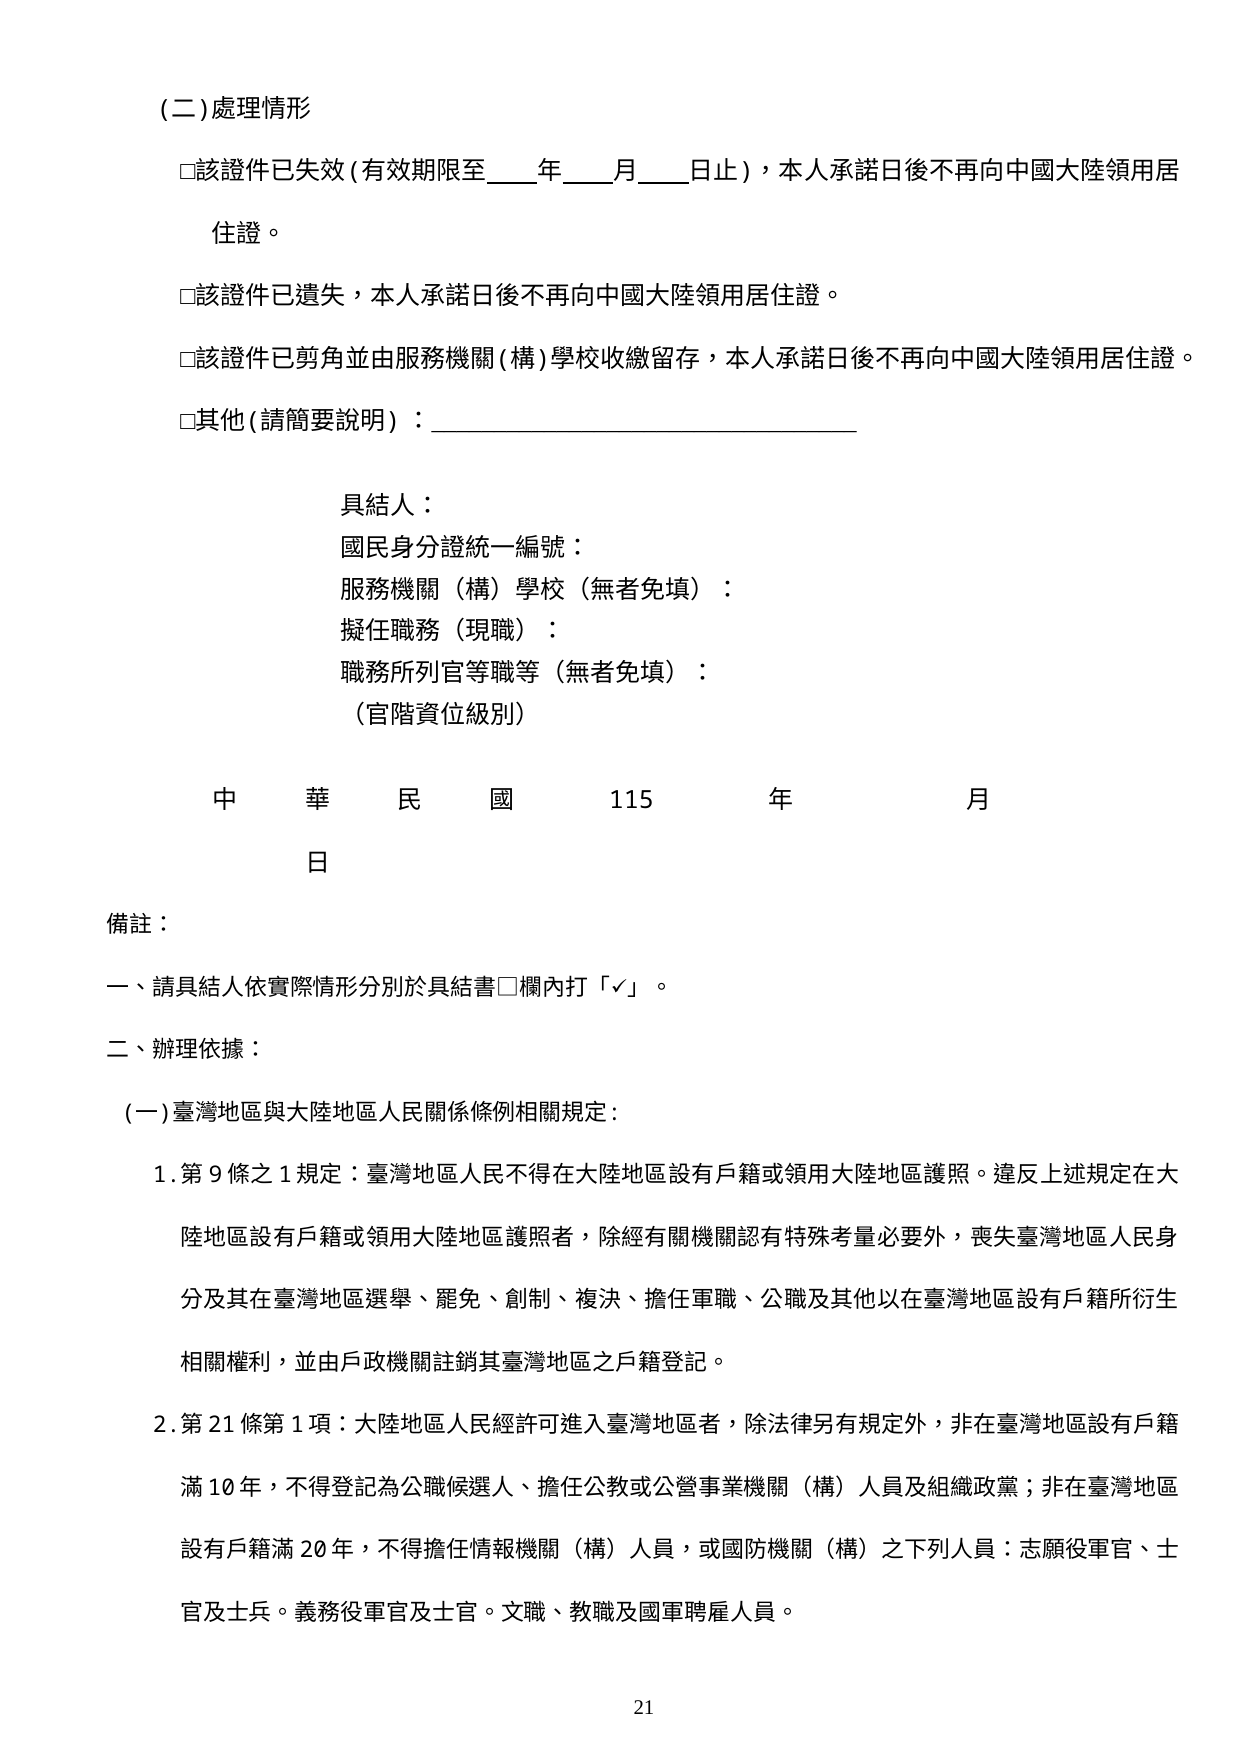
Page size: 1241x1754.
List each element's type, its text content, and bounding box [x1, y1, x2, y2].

text □其他(請簡要說明) ：__________________________________ [180, 377, 1181, 440]
text 職務所列官等職等（無者免填）： [106, 648, 1181, 690]
text 中 華 民 國 115 年 月 日 [213, 756, 1122, 881]
text □該證件已遺失，本人承諾日後不再向中國大陸領用居住證。 [180, 252, 1181, 315]
text 一、請具結人依實際情形分別於具結書□欄內打「」。 [106, 944, 1181, 1006]
text □該證件已失效(有效期限至 年 月 日止)，本人承諾日後不再向中國大陸領用居住證。 [180, 127, 1181, 252]
text 2.第21條第1項：大陸地區人民經許可進入臺灣地區者，除法律另有規定外，非在臺灣地區設有戶籍滿10年，不得登記為公職候選人、擔任公教或公營事業機關（構）人員及組織政黨；非在臺灣地區設有戶籍滿20年，不得擔任情報機關（構）人員，或國防機關（構）之下列人員：志願役軍官、士官及士兵。義務役軍官及士官。文職、教職及國軍聘雇人員。 [153, 1381, 1181, 1631]
text 國民身分證統一編號： [106, 523, 1181, 565]
text 具結人： [106, 481, 1181, 523]
text 二、辦理依據： [106, 1006, 1181, 1069]
text 1.第9條之1規定：臺灣地區人民不得在大陸地區設有戶籍或領用大陸地區護照。違反上述規定在大陸地區設有戶籍或領用大陸地區護照者，除經有關機關認有特殊考量必要外，喪失臺灣地區人民身分及其在臺灣地區選舉、罷免、創制、複決、擔任軍職、公職及其他以在臺灣地區設有戶籍所衍生相關權利，並由戶政機關註銷其臺灣地區之戶籍登記。 [153, 1131, 1181, 1381]
text (二)處理情形 [156, 65, 1181, 127]
text 服務機關（構）學校（無者免填）： [106, 565, 1181, 606]
text 備註： [106, 881, 1181, 944]
text □該證件已剪角並由服務機關(構)學校收繳留存，本人承諾日後不再向中國大陸領用居住證。 [180, 315, 1181, 377]
text (一)臺灣地區與大陸地區人民關係條例相關規定: [121, 1069, 1181, 1131]
text 擬任職務（現職）： [106, 606, 1181, 648]
text （官階資位級別） [106, 690, 1181, 731]
